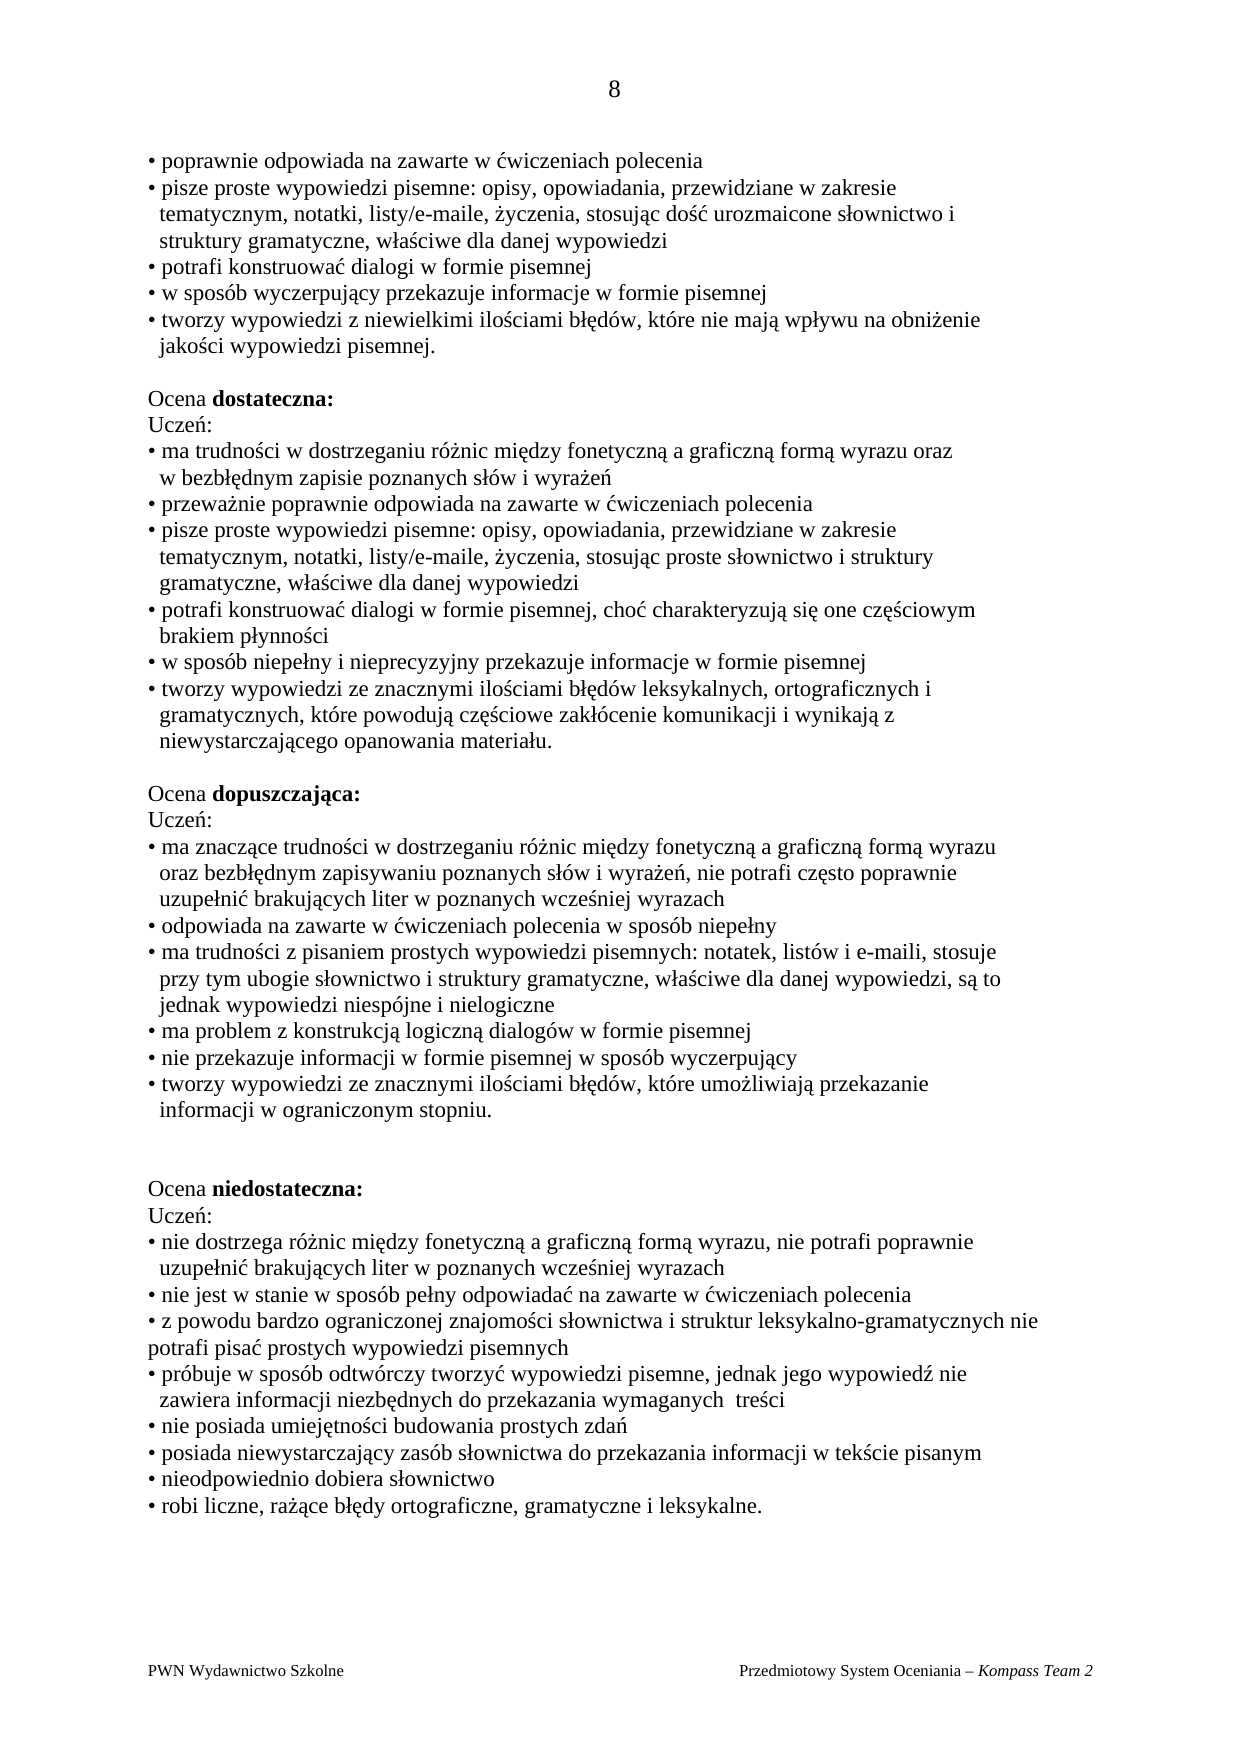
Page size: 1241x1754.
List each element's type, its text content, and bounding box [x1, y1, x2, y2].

text Uczeń: [148, 411, 1093, 437]
text • potrafi konstruować dialogi w formie pisemnej [148, 253, 1093, 279]
text w bezbłędnym zapisie poznanych słów i wyrażeń [148, 464, 1093, 490]
text gramatycznych, które powodują częściowe zakłócenie komunikacji i wynikają z [148, 701, 1093, 727]
text • poprawnie odpowiada na zawarte w ćwiczeniach polecenia [148, 148, 1093, 174]
text Uczeń: [148, 1202, 1093, 1228]
text oraz bezbłędnym zapisywaniu poznanych słów i wyrażeń, nie potrafi często poprawnie [148, 859, 1093, 886]
text • przeważnie poprawnie odpowiada na zawarte w ćwiczeniach polecenia [148, 490, 1093, 517]
text • w sposób niepełny i nieprecyzyjny przekazuje informacje w formie pisemnej [148, 648, 1093, 675]
text tematycznym, notatki, listy/e-maile, życzenia, stosując dość urozmaicone słownictwo i [148, 200, 1093, 227]
text • próbuje w sposób odtwórczy tworzyć wypowiedzi pisemne, jednak jego wypowiedź nie [148, 1360, 1093, 1386]
text • nie jest w stanie w sposób pełny odpowiadać na zawarte w ćwiczeniach polecenia [148, 1281, 1093, 1307]
text • ma trudności w dostrzeganiu różnic między fonetyczną a graficzną formą wyrazu oraz [148, 437, 1093, 464]
text • nieodpowiednio dobiera słownictwo [148, 1465, 1093, 1492]
text Ocena dopuszczająca: [148, 780, 1093, 806]
text • ma znaczące trudności w dostrzeganiu różnic między fonetyczną a graficzną formą wyrazu [148, 833, 1093, 859]
text niewystarczającego opanowania materiału. [148, 727, 1093, 754]
text • pisze proste wypowiedzi pisemne: opisy, opowiadania, przewidziane w zakresie [148, 174, 1093, 200]
text • posiada niewystarczający zasób słownictwa do przekazania informacji w tekście pisanym [148, 1439, 1093, 1465]
text • pisze proste wypowiedzi pisemne: opisy, opowiadania, przewidziane w zakresie [148, 517, 1093, 543]
text • ma problem z konstrukcją logiczną dialogów w formie pisemnej [148, 1017, 1093, 1044]
text jakości wypowiedzi pisemnej. [148, 332, 1093, 358]
text • z powodu bardzo ograniczonej znajomości słownictwa i struktur leksykalno-gramatycznych nie potrafi pisać prostych wypowiedzi pisemnych [148, 1307, 1093, 1360]
text brakiem płynności [148, 622, 1093, 648]
text • nie przekazuje informacji w formie pisemnej w sposób wyczerpujący [148, 1044, 1093, 1070]
text Uczeń: [148, 806, 1093, 833]
text struktury gramatyczne, właściwe dla danej wypowiedzi [148, 227, 1093, 253]
text • nie dostrzega różnic między fonetyczną a graficzną formą wyrazu, nie potrafi poprawnie [148, 1228, 1093, 1254]
text zawiera informacji niezbędnych do przekazania wymaganych treści [148, 1386, 1093, 1413]
text Ocena niedostateczna: [148, 1175, 1093, 1202]
text • nie posiada umiejętności budowania prostych zdań [148, 1413, 1093, 1439]
text • tworzy wypowiedzi z niewielkimi ilościami błędów, które nie mają wpływu na obniżenie [148, 306, 1093, 332]
text uzupełnić brakujących liter w poznanych wcześniej wyrazach [148, 1254, 1093, 1281]
text tematycznym, notatki, listy/e-maile, życzenia, stosując proste słownictwo i struktury [148, 543, 1093, 569]
text informacji w ograniczonym stopniu. [148, 1096, 1093, 1123]
text • odpowiada na zawarte w ćwiczeniach polecenia w sposób niepełny [148, 912, 1093, 938]
text • potrafi konstruować dialogi w formie pisemnej, choć charakteryzują się one częściowym [148, 596, 1093, 622]
text jednak wypowiedzi niespójne i nielogiczne [148, 991, 1093, 1017]
text gramatyczne, właściwe dla danej wypowiedzi [148, 569, 1093, 596]
text Ocena dostateczna: [148, 385, 1093, 411]
text • ma trudności z pisaniem prostych wypowiedzi pisemnych: notatek, listów i e-maili, stosuje [148, 938, 1093, 964]
text • tworzy wypowiedzi ze znacznymi ilościami błędów leksykalnych, ortograficznych i [148, 675, 1093, 701]
text • robi liczne, rażące błędy ortograficzne, gramatyczne i leksykalne. [148, 1492, 1093, 1518]
text • tworzy wypowiedzi ze znacznymi ilościami błędów, które umożliwiają przekazanie [148, 1070, 1093, 1096]
text przy tym ubogie słownictwo i struktury gramatyczne, właściwe dla danej wypowiedzi, są to [148, 964, 1093, 991]
text • w sposób wyczerpujący przekazuje informacje w formie pisemnej [148, 279, 1093, 306]
text uzupełnić brakujących liter w poznanych wcześniej wyrazach [148, 886, 1093, 912]
